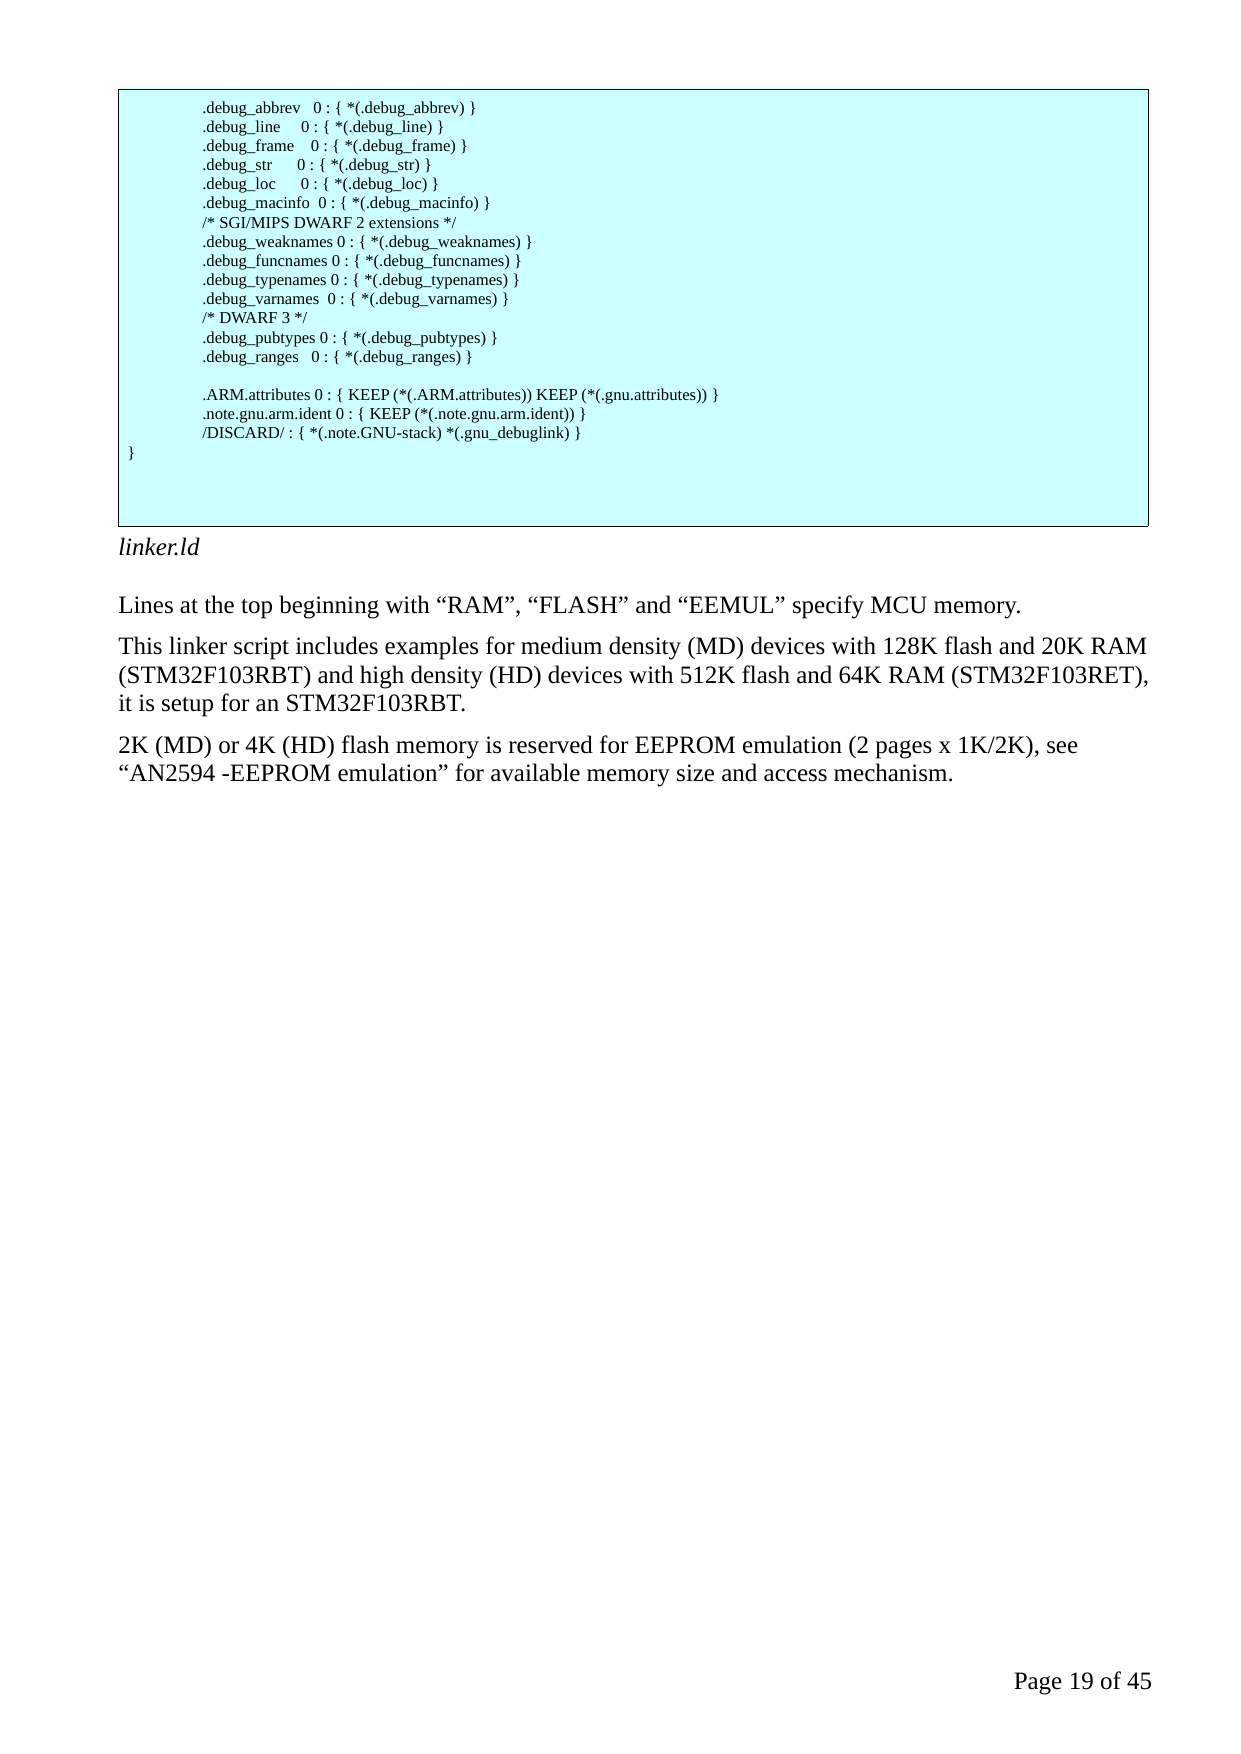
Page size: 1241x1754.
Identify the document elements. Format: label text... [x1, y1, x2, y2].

text .debug_macinfo 0 : { *(.debug_macinfo) } [127, 193, 1139, 212]
text Lines at the top beginning with “RAM”, “FLASH” and “EEMUL” specify MCU memory. [118, 590, 1152, 618]
text .debug_str 0 : { *(.debug_str) } [127, 155, 1139, 174]
text /* DWARF 3 */ [127, 308, 1139, 327]
text .debug_abbrev 0 : { *(.debug_abbrev) } [127, 97, 1139, 117]
text 2K (MD) or 4K (HD) flash memory is reserved for EEPROM emulation (2 pages x 1K/2K), see “AN2594 -EEPROM emulation” for available memory size and access mechanism. [118, 730, 1152, 787]
text .debug_ranges 0 : { *(.debug_ranges) } [127, 347, 1139, 366]
text /* SGI/MIPS DWARF 2 extensions */ [127, 212, 1139, 232]
text .debug_typenames 0 : { *(.debug_typenames) } [127, 270, 1139, 289]
text .debug_pubtypes 0 : { *(.debug_pubtypes) } [127, 327, 1139, 347]
text .debug_frame 0 : { *(.debug_frame) } [127, 136, 1139, 155]
text .debug_weaknames 0 : { *(.debug_weaknames) } [127, 232, 1139, 251]
text } [127, 442, 1139, 462]
text /DISCARD/ : { *(.note.GNU-stack) *(.gnu_debuglink) } [127, 423, 1139, 442]
text .debug_funcnames 0 : { *(.debug_funcnames) } [127, 251, 1139, 270]
text .note.gnu.arm.ident 0 : { KEEP (*(.note.gnu.arm.ident)) } [127, 404, 1139, 423]
text linker.ld [118, 88, 1152, 561]
text .ARM.attributes 0 : { KEEP (*(.ARM.attributes)) KEEP (*(.gnu.attributes)) } [127, 385, 1139, 404]
text .debug_loc 0 : { *(.debug_loc) } [127, 174, 1139, 193]
text .debug_line 0 : { *(.debug_line) } [127, 117, 1139, 136]
text .debug_varnames 0 : { *(.debug_varnames) } [127, 289, 1139, 308]
text This linker script includes examples for medium density (MD) devices with 128K flash and 20K RAM (STM32F103RBT) and high density (HD) devices with 512K flash and 64K RAM (STM32F103RET), it is setup for an STM32F103RBT. [118, 631, 1152, 717]
